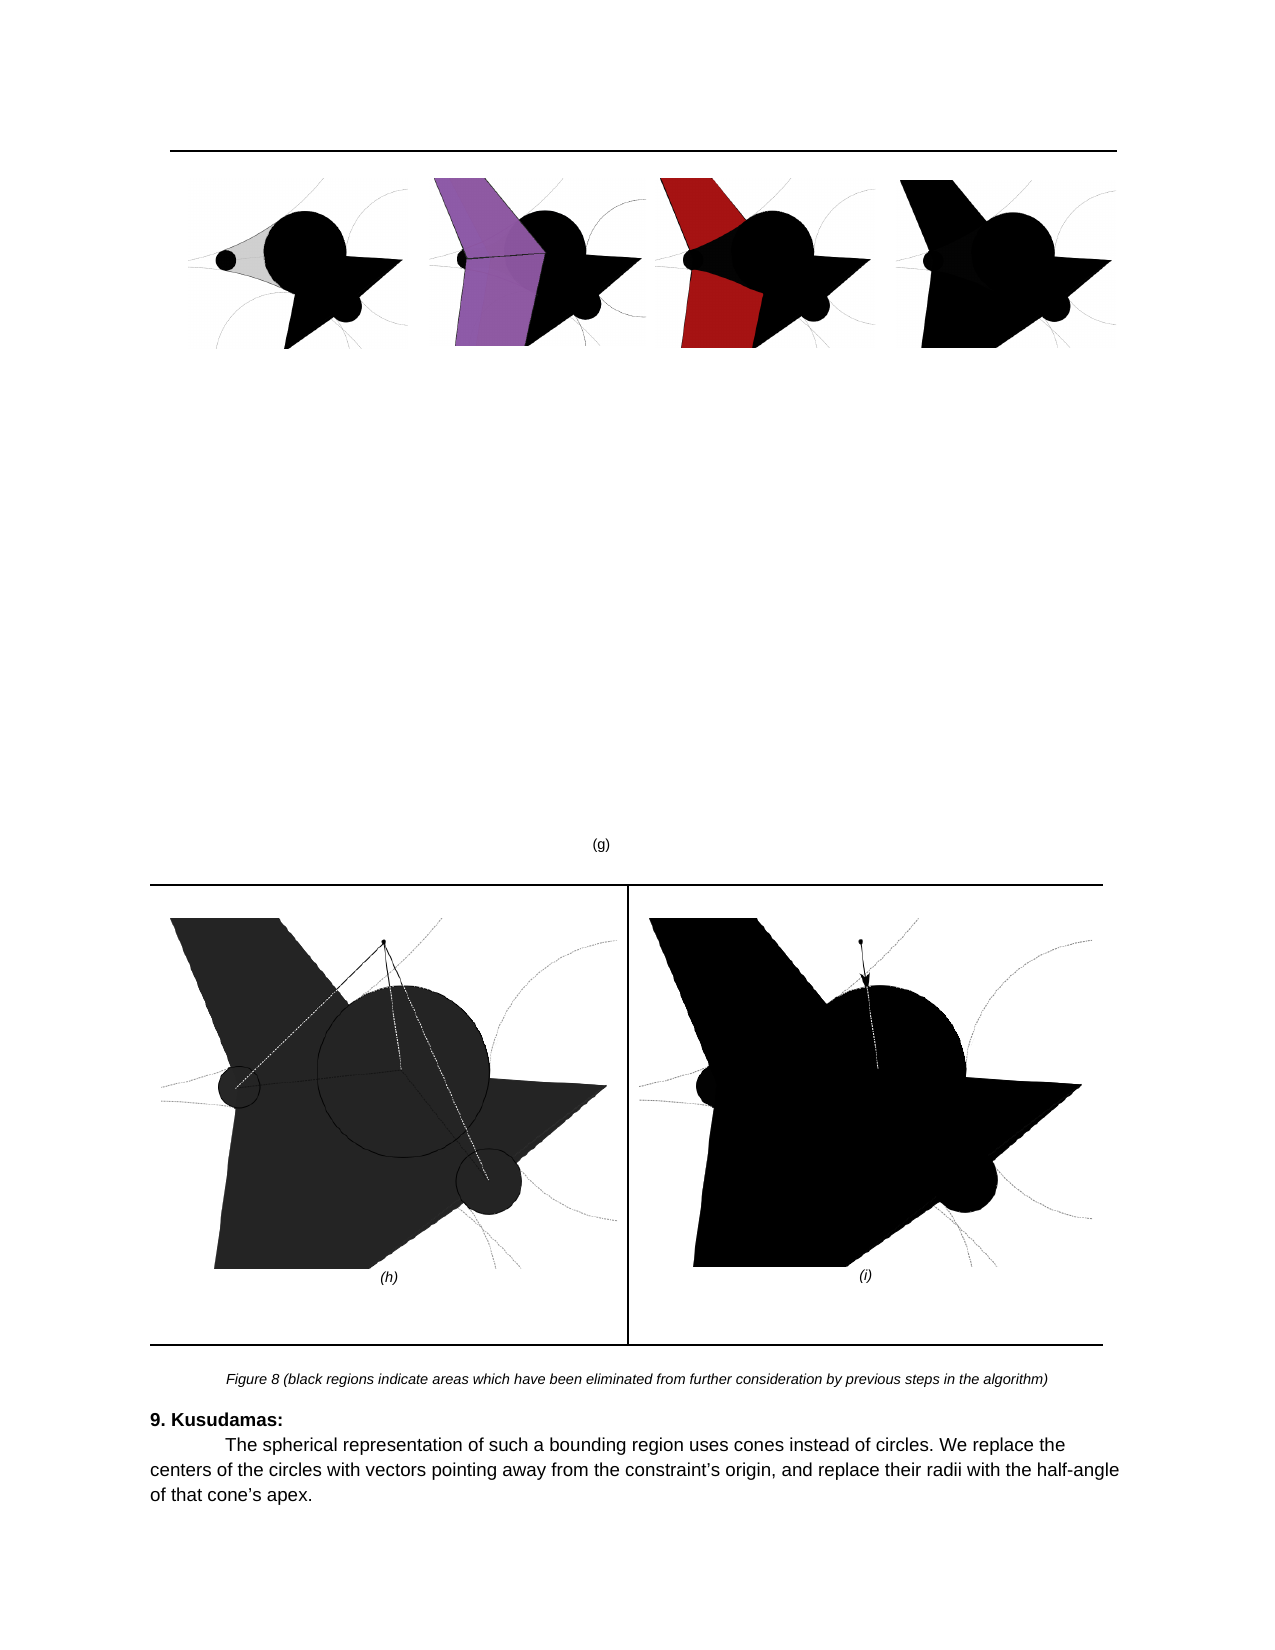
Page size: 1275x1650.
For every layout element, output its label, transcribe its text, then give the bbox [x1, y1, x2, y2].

text 9. Kusudamas: [150, 1409, 1125, 1431]
picture [429, 178, 647, 346]
table_header (h) [150, 886, 627, 1344]
text Figure 8 (black regions indicate areas which have been eliminated from further consideration by previous steps in the algorithm) [150, 1371, 1125, 1387]
table_cell (g) [170, 152, 1117, 863]
picture [161, 918, 618, 1269]
picture [655, 178, 876, 348]
picture [895, 180, 1117, 348]
picture [639, 918, 1093, 1267]
picture [188, 178, 408, 349]
text The spherical representation of such a bounding region uses cones instead of circles. We replace the centers of the circles with vectors pointing away from the constraint’s origin, and replace their radii with the half-angle of that cone’s apex. [150, 1434, 1125, 1505]
table_header (i) [629, 886, 1103, 1344]
